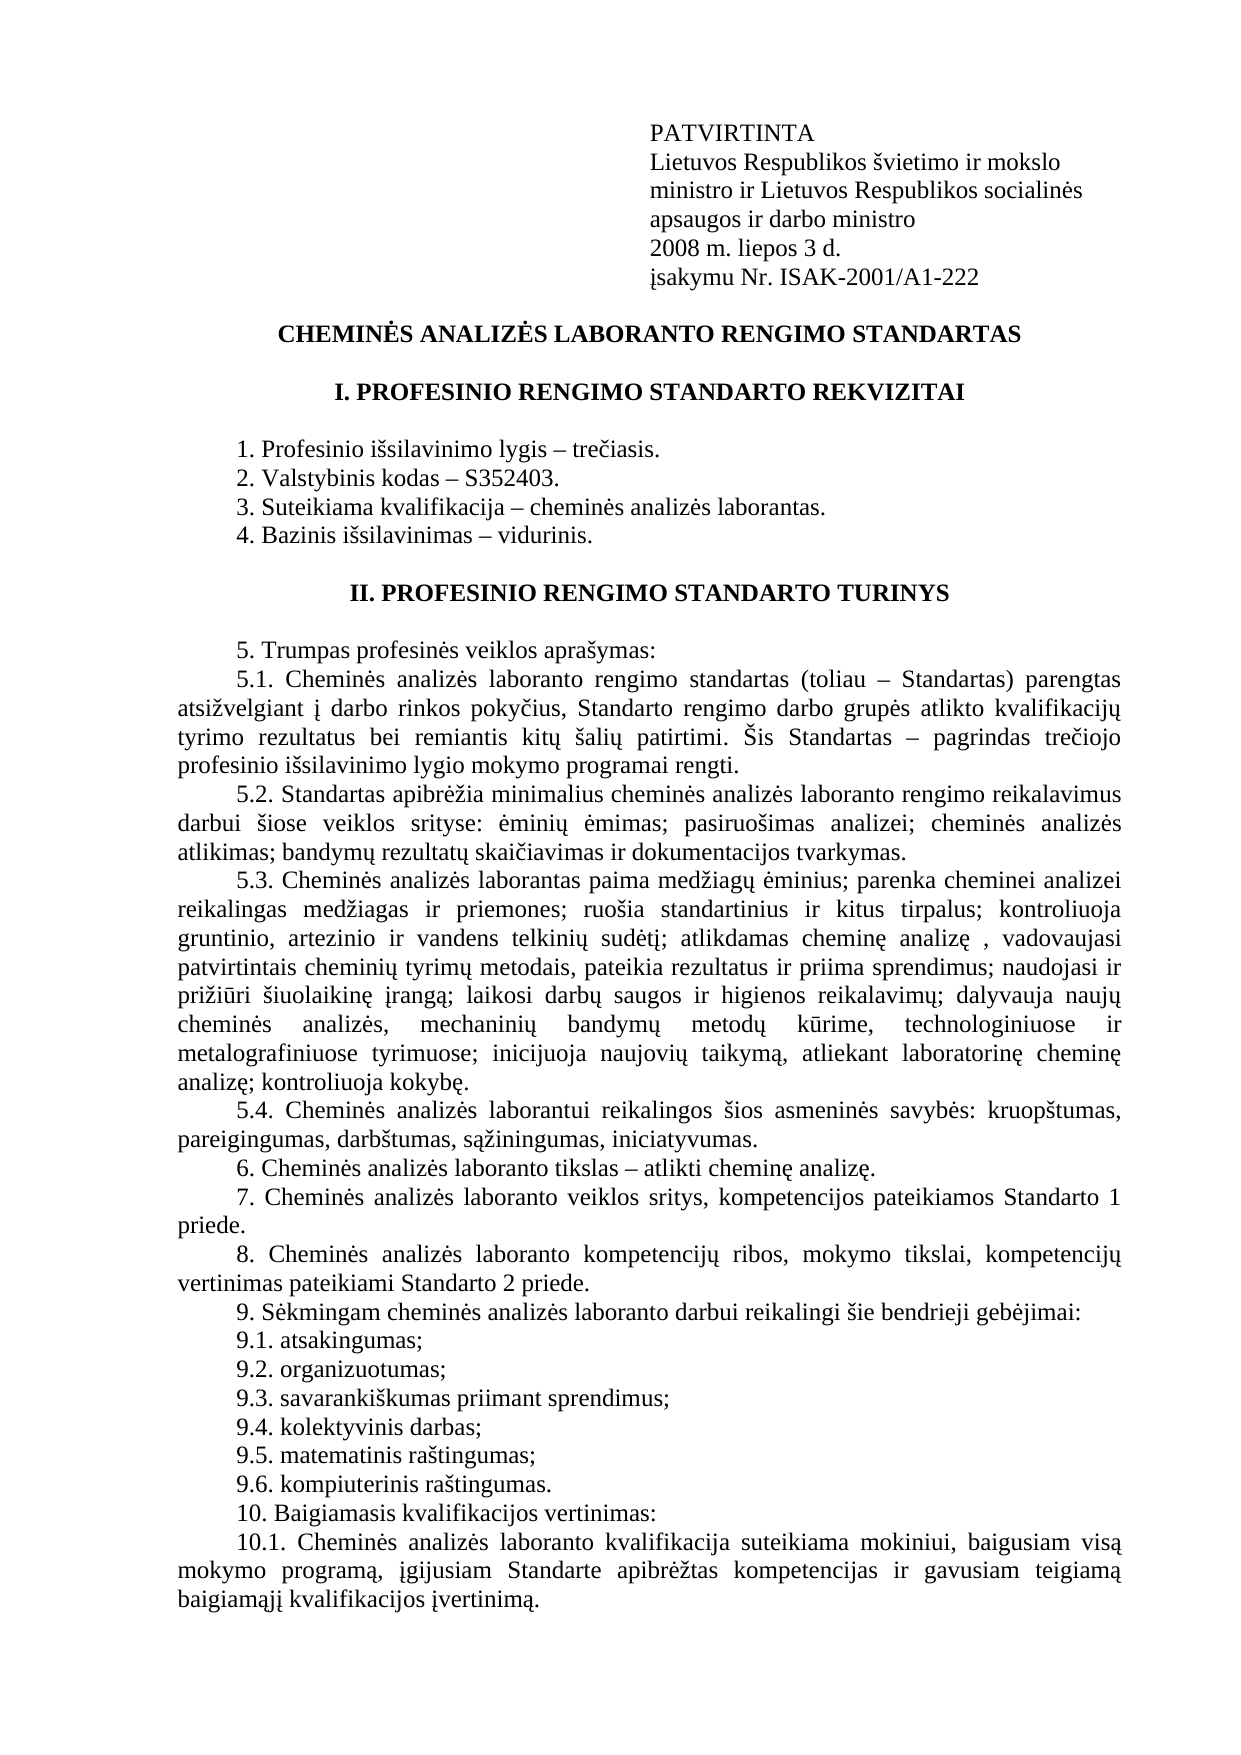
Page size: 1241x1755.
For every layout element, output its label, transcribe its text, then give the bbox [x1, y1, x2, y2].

text 3. Suteikiama kvalifikacija – cheminės analizės laborantas. [177, 492, 1122, 521]
text 5. Trumpas profesinės veiklos aprašymas: [177, 636, 1122, 664]
text 9.2. organizuotumas; [177, 1354, 1122, 1383]
text 10.1. Cheminės analizės laboranto kvalifikacija suteikiama mokiniui, baigusiam visą mokymo programą, įgijusiam Standarte apibrėžtas kompetencijas ir gavusiam teigiamą baigiamąjį kvalifikacijos įvertinimą. [177, 1527, 1122, 1613]
text 6. Cheminės analizės laboranto tikslas – atlikti cheminę analizę. [177, 1153, 1122, 1182]
text 10. Baigiamasis kvalifikacijos vertinimas: [177, 1498, 1122, 1527]
text 9.5. matematinis raštingumas; [177, 1441, 1122, 1469]
text 7. Cheminės analizės laboranto veiklos sritys, kompetencijos pateikiamos Standarto 1 priede. [177, 1182, 1122, 1239]
text 9. Sėkmingam cheminės analizės laboranto darbui reikalingi šie bendrieji gebėjimai: [177, 1297, 1122, 1326]
text 5.1. Cheminės analizės laboranto rengimo standartas (toliau – Standartas) parengtas atsižvelgiant į darbo rinkos pokyčius, Standarto rengimo darbo grupės atlikto kvalifikacijų tyrimo rezultatus bei remiantis kitų šalių patirtimi. Šis Standartas – pagrindas trečiojo profesinio išsilavinimo lygio mokymo programai rengti. [177, 664, 1122, 779]
text PATVIRTINTA [649, 118, 1122, 147]
text I. PROFESINIO RENGIMO STANDARTO REKVIZITAI [177, 377, 1122, 406]
text II. PROFESINIO RENGIMO STANDARTO TURINYS [177, 578, 1122, 607]
text įsakymu Nr. ISAK-2001/A1-222 [649, 262, 1122, 291]
text 1. Profesinio išsilavinimo lygis – trečiasis. [177, 434, 1122, 463]
text 2008 m. liepos 3 d. [649, 233, 1122, 262]
text 5.3. Cheminės analizės laborantas paima medžiagų ėminius; parenka cheminei analizei reikalingas medžiagas ir priemones; ruošia standartinius ir kitus tirpalus; kontroliuoja gruntinio, artezinio ir vandens telkinių sudėtį; atlikdamas cheminę analizę , vadovaujasi patvirtintais cheminių tyrimų metodais, pateikia rezultatus ir priima sprendimus; naudojasi ir prižiūri šiuolaikinę įrangą; laikosi darbų saugos ir higienos reikalavimų; dalyvauja naujų cheminės analizės, mechaninių bandymų metodų kūrime, technologiniuose ir metalografiniuose tyrimuose; inicijuoja naujovių taikymą, atliekant laboratorinę cheminę analizę; kontroliuoja kokybę. [177, 866, 1122, 1096]
text 4. Bazinis išsilavinimas – vidurinis. [177, 521, 1122, 549]
text 5.4. Cheminės analizės laborantui reikalingos šios asmeninės savybės: kruopštumas, pareigingumas, darbštumas, sąžiningumas, iniciatyvumas. [177, 1096, 1122, 1153]
text 9.4. kolektyvinis darbas; [177, 1412, 1122, 1441]
text 9.6. kompiuterinis raštingumas. [177, 1469, 1122, 1498]
text Lietuvos Respublikos švietimo ir mokslo [649, 147, 1122, 176]
text 8. Cheminės analizės laboranto kompetencijų ribos, mokymo tikslai, kompetencijų vertinimas pateikiami Standarto 2 priede. [177, 1239, 1122, 1297]
text 5.2. Standartas apibrėžia minimalius cheminės analizės laboranto rengimo reikalavimus darbui šiose veiklos srityse: ėminių ėmimas; pasiruošimas analizei; cheminės analizės atlikimas; bandymų rezultatų skaičiavimas ir dokumentacijos tvarkymas. [177, 779, 1122, 866]
text ministro ir Lietuvos Respublikos socialinės [649, 176, 1122, 204]
text apsaugos ir darbo ministro [649, 204, 1122, 233]
text CHEMINĖS ANALIZĖS LABORANTO RENGIMO STANDARTAS [177, 319, 1122, 348]
text 9.1. atsakingumas; [177, 1326, 1122, 1354]
text 2. Valstybinis kodas – S352403. [177, 463, 1122, 492]
text 9.3. savarankiškumas priimant sprendimus; [177, 1383, 1122, 1412]
